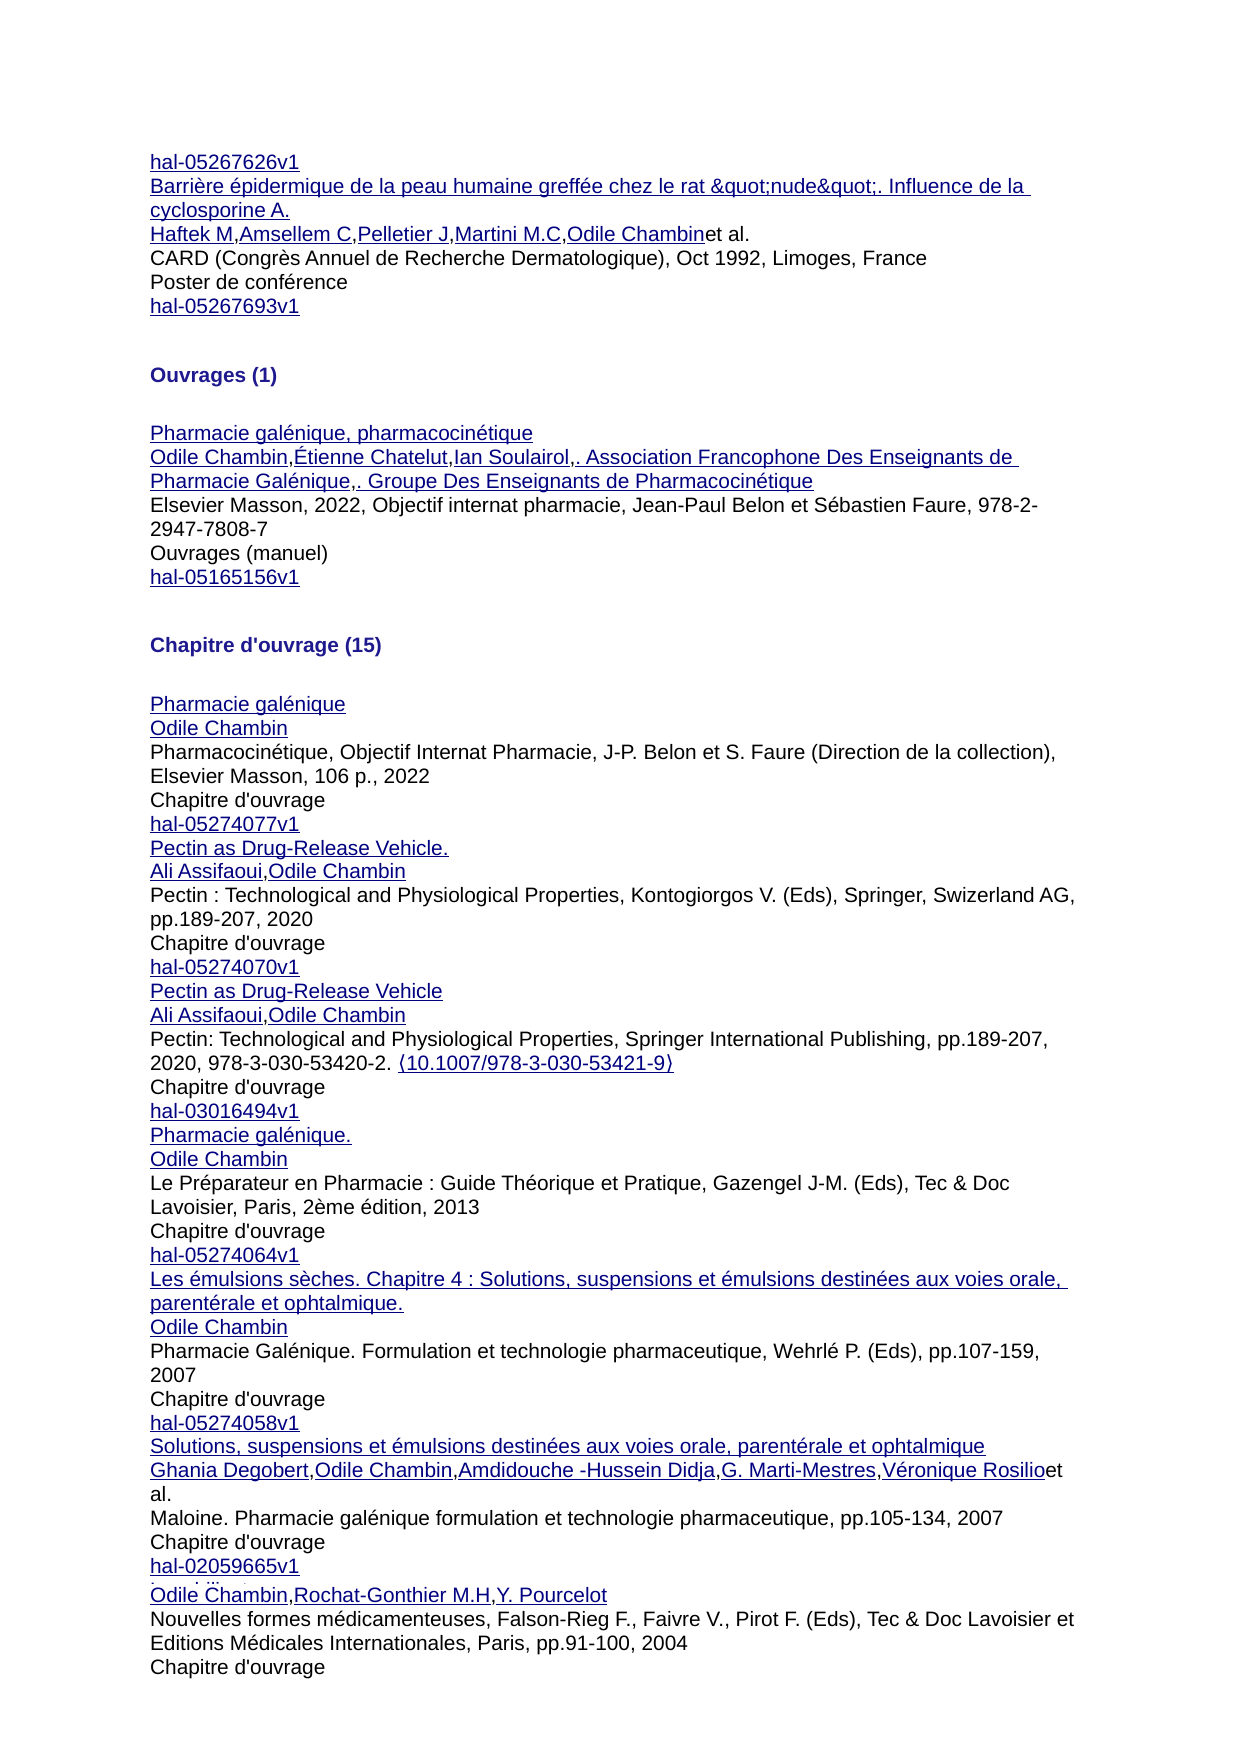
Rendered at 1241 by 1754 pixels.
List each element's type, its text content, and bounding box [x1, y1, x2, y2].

table_cell Les émulsions sèches. Chapitre 4 : Solutions, suspensions et émulsions destinées aux voies orale, parentérale et ophtalmique. Odile Chambin Pharmacie Galénique. Formulation et technologie pharmaceutique, Wehrlé P. (Eds), pp.107-159, 2007 Chapitre d'ouvrage hal-05274058v1 [150, 1267, 1090, 1434]
table_cell Lyophilisats oraux Odile Chambin,Rochat-Gonthier M.H,Y. Pourcelot Nouvelles formes médicamenteuses, Falson-Rieg F., Faivre V., Pirot F. (Eds), Tec & Doc Lavoisier et Editions Médicales Internationales, Paris, pp.91-100, 2004 Chapitre d'ouvrage [150, 1578, 1090, 1679]
table_header Pharmacie galénique, pharmacocinétique Odile Chambin,Étienne Chatelut,Ian Soulairol,. Association Francophone Des Enseignants de Pharmacie Galénique,. Groupe Des Enseignants de Pharmacocinétique Elsevier Masson, 2022, Objectif internat pharmacie, Jean-Paul Belon et Sébastien Faure, 978-2-2947-7808-7 Ouvrages (manuel) hal-05165156v1 [150, 421, 1090, 588]
table_cell Barrière épidermique de la peau humaine greffée chez le rat &quot;nude&quot;. Influence de la cyclosporine A. Haftek M,Amsellem C,Pelletier J,Martini M.C,Odile Chambinet al. CARD (Congrès Annuel de Recherche Dermatologique), Oct 1992, Limoges, France Poster de conférence hal-05267693v1 [150, 174, 1090, 318]
table_cell Pectin as Drug-Release Vehicle Ali Assifaoui,Odile Chambin Pectin: Technological and Physiological Properties, Springer International Publishing, pp.189-207, 2020, 978-3-030-53420-2. ⟨10.1007/978-3-030-53421-9⟩ Chapitre d'ouvrage hal-03016494v1 [150, 979, 1090, 1123]
table_cell hal-05267626v1 [150, 150, 1090, 174]
table_cell Solutions, suspensions et émulsions destinées aux voies orale, parentérale et ophtalmique Ghania Degobert,Odile Chambin,Amdidouche -Hussein Didja,G. Marti-Mestres,Véronique Rosilioet al. Maloine. Pharmacie galénique formulation et technologie pharmaceutique, pp.105-134, 2007 Chapitre d'ouvrage hal-02059665v1 [150, 1434, 1090, 1578]
subtitle Ouvrages (1) [150, 362, 1090, 386]
table_header Pharmacie galénique Odile Chambin Pharmacocinétique, Objectif Internat Pharmacie, J-P. Belon et S. Faure (Direction de la collection), Elsevier Masson, 106 p., 2022 Chapitre d'ouvrage hal-05274077v1 [150, 692, 1090, 835]
subtitle Chapitre d'ouvrage (15) [150, 633, 1090, 657]
table_cell Pharmacie galénique. Odile Chambin Le Préparateur en Pharmacie : Guide Théorique et Pratique, Gazengel J-M. (Eds), Tec & Doc Lavoisier, Paris, 2ème édition, 2013 Chapitre d'ouvrage hal-05274064v1 [150, 1123, 1090, 1267]
table_cell Pectin as Drug-Release Vehicle. Ali Assifaoui,Odile Chambin Pectin : Technological and Physiological Properties, Kontogiorgos V. (Eds), Springer, Swizerland AG, pp.189-207, 2020 Chapitre d'ouvrage hal-05274070v1 [150, 835, 1090, 979]
